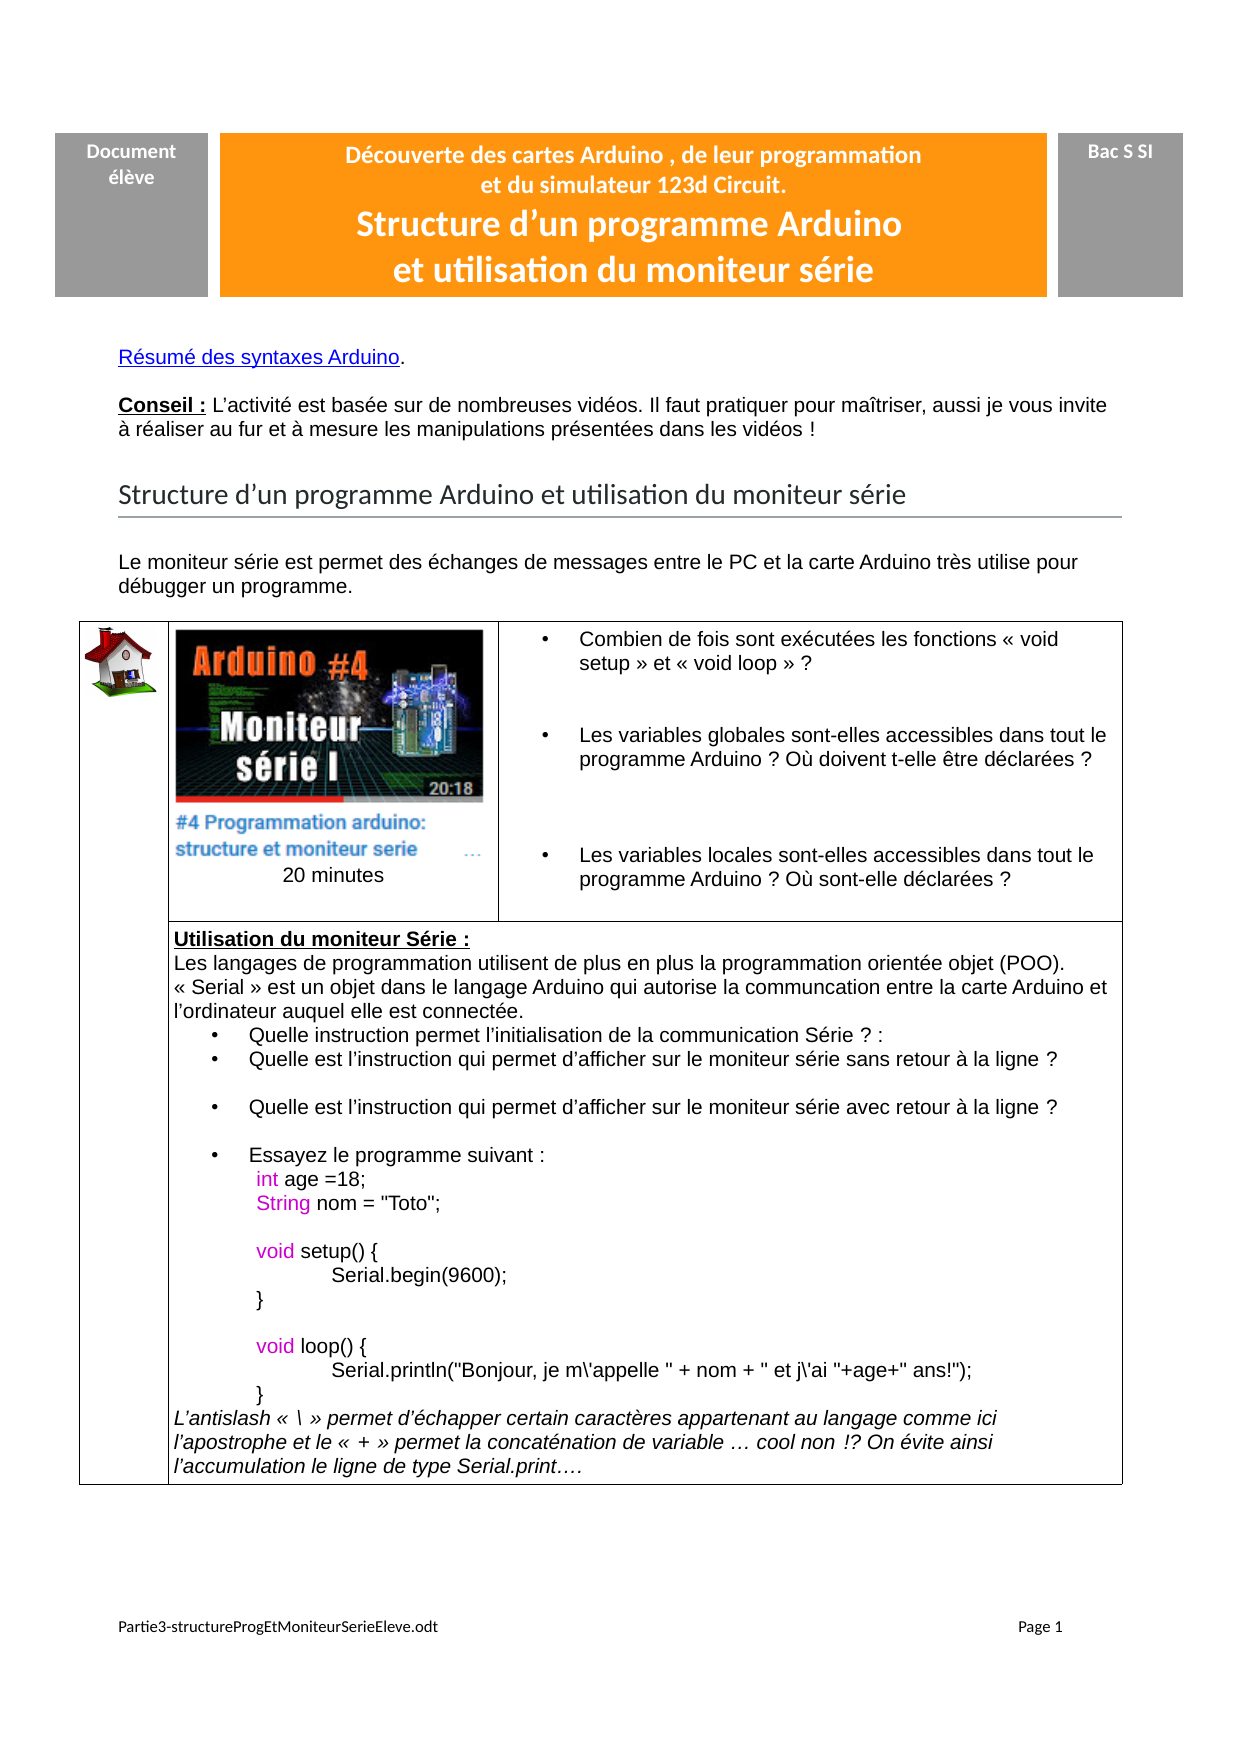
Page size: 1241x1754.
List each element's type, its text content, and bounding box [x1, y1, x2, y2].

text Résumé des syntaxes Arduino. [118, 345, 1122, 369]
table_header Bac S SI [1058, 133, 1183, 297]
table_header Combien de fois sont exécutées les fonctions « void setup » et « void loop » ? Les variables globales sont-elles accessibles dans tout le programme Arduino ? Où doivent t-elle être déclarées ? Les variables locales sont-elles accessibles dans tout le programme Arduino ? Où sont-elle déclarées ? [499, 622, 1122, 921]
table_header [208, 133, 220, 297]
table_header Découverte des cartes Arduino , de leur programmation et du simulateur 123d Circuit. Structure d’un programme Arduino et utilisation du moniteur série [220, 133, 1047, 297]
picture [84, 627, 157, 697]
text Le moniteur série est permet des échanges de messages entre le PC et la carte Arduino très utilise pour débugger un programme. [118, 549, 1122, 597]
table_header Document élève [55, 133, 208, 297]
table_header [80, 622, 168, 1484]
subtitle Structure d’un programme Arduino et utilisation du moniteur série [118, 476, 1122, 516]
table_header [1047, 133, 1058, 297]
table_cell Utilisation du moniteur Série : Les langages de programmation utilisent de plus en plus la programmation orientée objet (POO). « Serial » est un objet dans le langage Arduino qui autorise la communcation entre la carte Arduino et l’ordinateur auquel elle est connectée. Quelle instruction permet l’initialisation de la communication Série ? : Quelle est l’instruction qui permet d’afficher sur le moniteur série sans retour à la ligne ? Quelle est l’instruction qui permet d’afficher sur le moniteur série avec retour à la ligne ? Essayez le programme suivant : int age =18; String nom = "Toto"; void setup() { Serial.begin(9600); } void loop() { Serial.println("Bonjour, je m\'appelle " + nom + " et j\'ai "+age+" ans!"); } L’antislash « \ » permet d’échapper certain caractères appartenant au langage comme ici l’apostrophe et le « + » permet la concaténation de variable … cool non !? On évite ainsi l’accumulation le ligne de type Serial.print…. [169, 922, 1122, 1484]
picture [173, 627, 488, 864]
text Conseil : L’activité est basée sur de nombreuses vidéos. Il faut pratiquer pour maîtriser, aussi je vous invite à réaliser au fur et à mesure les manipulations présentées dans les vidéos ! [118, 393, 1122, 441]
table_header 20 minutes [169, 622, 498, 921]
